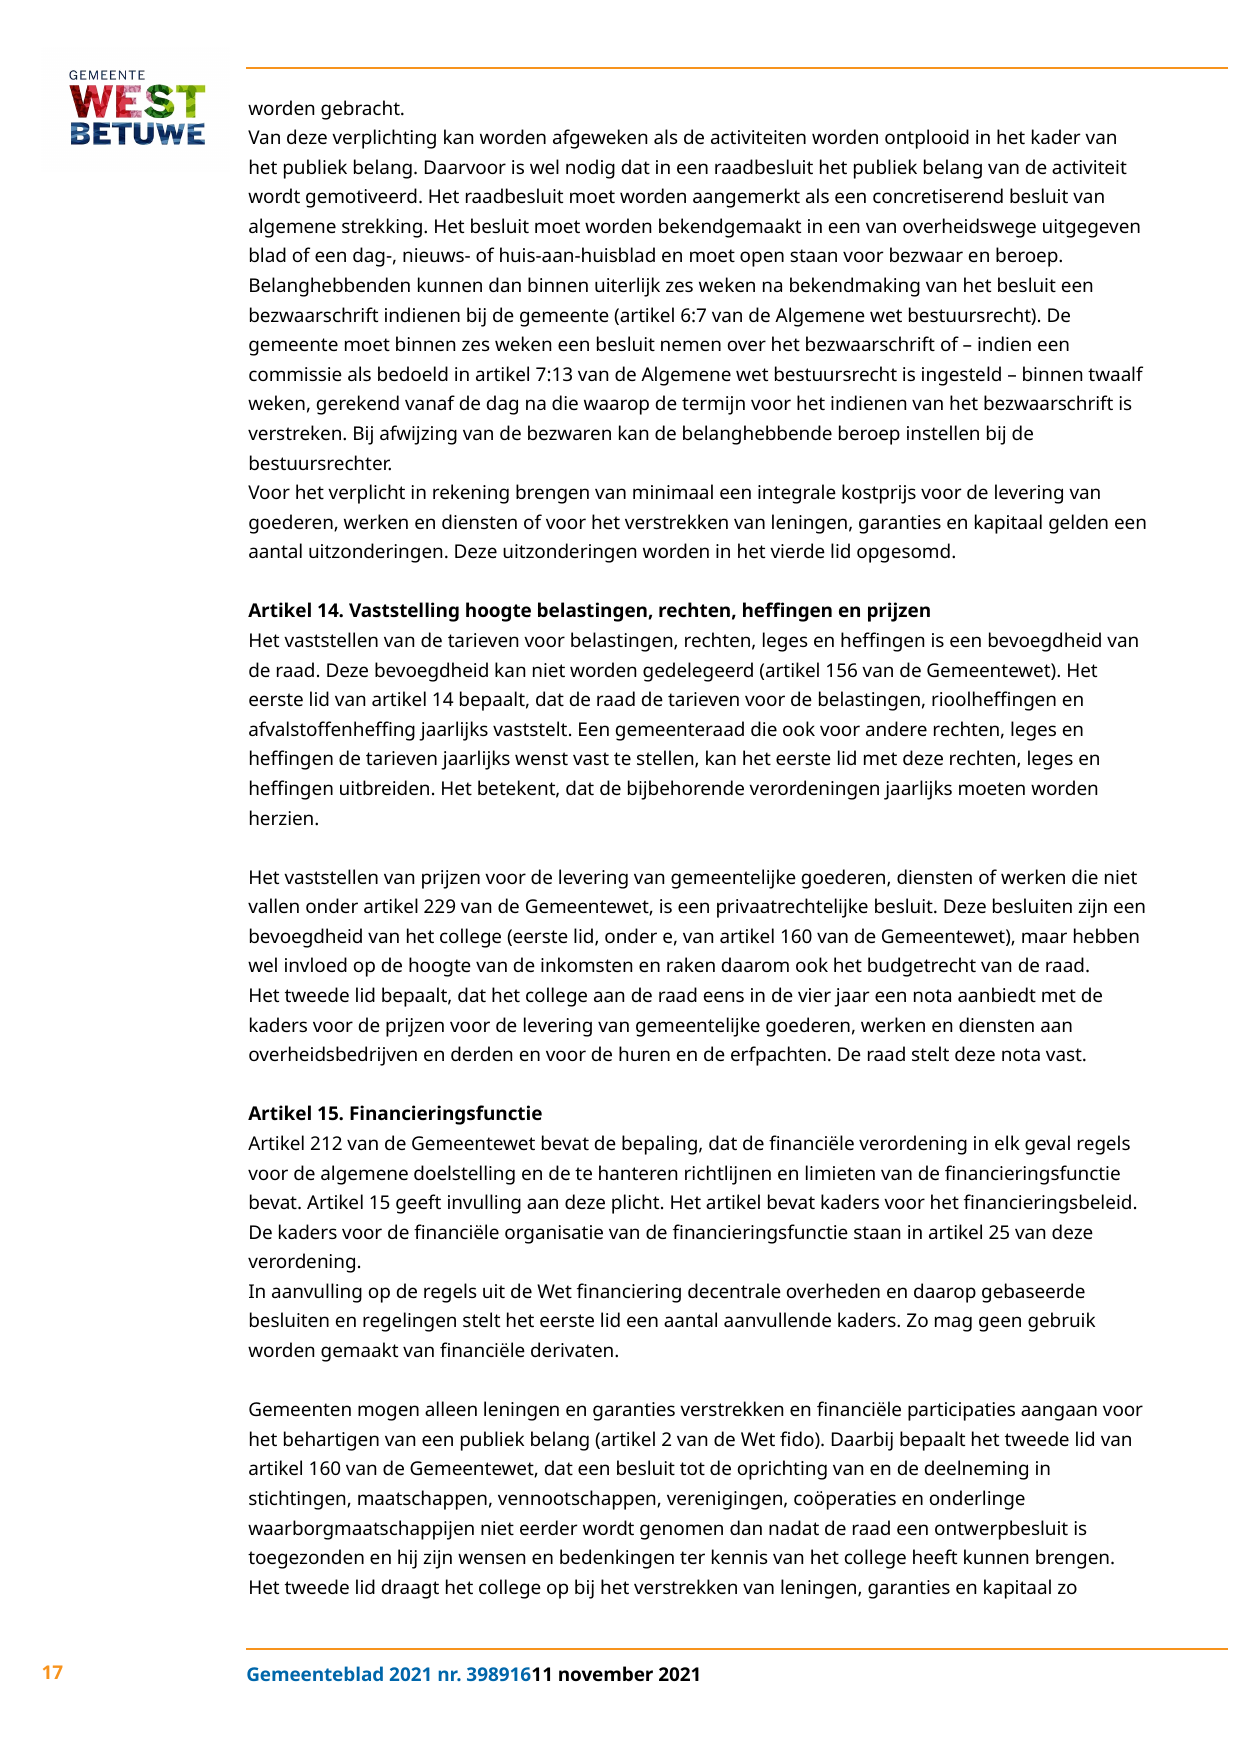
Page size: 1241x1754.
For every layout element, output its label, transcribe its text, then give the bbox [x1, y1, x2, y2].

text Het tweede lid bepaalt, dat het college aan de raad eens in de vier jaar een nota aanbiedt met de kaders voor de prijzen voor de levering van gemeentelijke goederen, werken en diensten aan overheidsbedrijven en derden en voor de huren en de erfpachten. De raad stelt deze nota vast. [248, 982, 1152, 1067]
text Artikel 15. Financieringsfunctie [248, 1101, 1152, 1126]
text Van deze verplichting kan worden afgeweken als de activiteiten worden ontplooid in het kader van het publiek belang. Daarvoor is wel nodig dat in een raadbesluit het publiek belang van de activiteit wordt gemotiveerd. Het raadbesluit moet worden aangemerkt als een concretiserend besluit van algemene strekking. Het besluit moet worden bekendgemaakt in een van overheidswege uitgegeven blad of een dag-, nieuws- of huis-aan-huisblad en moet open staan voor bezwaar en beroep. Belanghebbenden kunnen dan binnen uiterlijk zes weken na bekendmaking van het besluit een bezwaarschrift indienen bij de gemeente (artikel 6:7 van de Algemene wet bestuursrecht). De gemeente moet binnen zes weken een besluit nemen over het bezwaarschrift of – indien een commissie als bedoeld in artikel 7:13 van de Algemene wet bestuursrecht is ingesteld – binnen twaalf weken, gerekend vanaf de dag na die waarop de termijn voor het indienen van het bezwaarschrift is verstreken. Bij afwijzing van de bezwaren kan de belanghebbende beroep instellen bij de bestuursrechter. [248, 124, 1152, 476]
text Het vaststellen van de tarieven voor belastingen, rechten, leges en heffingen is een bevoegdheid van de raad. Deze bevoegdheid kan niet worden gedelegeerd (artikel 156 van de Gemeentewet). Het eerste lid van artikel 14 bepaalt, dat de raad de tarieven voor de belastingen, rioolheffingen en afvalstoffenheffing jaarlijks vaststelt. Een gemeenteraad die ook voor andere rechten, leges en heffingen de tarieven jaarlijks wenst vast te stellen, kan het eerste lid met deze rechten, leges en heffingen uitbreiden. Het betekent, dat de bijbehorende verordeningen jaarlijks moeten worden herzien. [248, 627, 1152, 831]
text Het vaststellen van prijzen voor de levering van gemeentelijke goederen, diensten of werken die niet vallen onder artikel 229 van de Gemeentewet, is een privaatrechtelijke besluit. Deze besluiten zijn een bevoegdheid van het college (eerste lid, onder e, van artikel 160 van de Gemeentewet), maar hebben wel invloed op de hoogte van de inkomsten en raken daarom ook het budgetrecht van de raad. [248, 864, 1152, 978]
picture [41, 47, 231, 172]
text Artikel 212 van de Gemeentewet bevat de bepaling, dat de financiële verordening in elk geval regels voor de algemene doelstelling en de te hanteren richtlijnen en limieten van de financieringsfunctie bevat. Artikel 15 geeft invulling aan deze plicht. Het artikel bevat kaders voor het financieringsbeleid. De kaders voor de financiële organisatie van de financieringsfunctie staan in artikel 25 van deze verordening. [248, 1130, 1152, 1274]
text Gemeenten mogen alleen leningen en garanties verstrekken en financiële participaties aangaan voor het behartigen van een publiek belang (artikel 2 van de Wet fido). Daarbij bepaalt het tweede lid van artikel 160 van de Gemeentewet, dat een besluit tot de oprichting van en de deelneming in stichtingen, maatschappen, vennootschappen, verenigingen, coöperaties en onderlinge waarborgmaatschappijen niet eerder wordt genomen dan nadat de raad een ontwerpbesluit is toegezonden en hij zijn wensen en bedenkingen ter kennis van het college heeft kunnen brengen. [248, 1396, 1152, 1570]
text Artikel 14. Vaststelling hoogte belastingen, rechten, heffingen en prijzen [248, 598, 1152, 623]
text Voor het verplicht in rekening brengen van minimaal een integrale kostprijs voor de levering van goederen, werken en diensten of voor het verstrekken van leningen, garanties en kapitaal gelden een aantal uitzonderingen. Deze uitzonderingen worden in het vierde lid opgesomd. [248, 479, 1152, 564]
text Het tweede lid draagt het college op bij het verstrekken van leningen, garanties en kapitaal zo [248, 1574, 1152, 1600]
text worden gebracht. [248, 95, 1152, 121]
text In aanvulling op de regels uit de Wet financiering decentrale overheden en daarop gebaseerde besluiten en regelingen stelt het eerste lid een aantal aanvullende kaders. Zo mag geen gebruik worden gemaakt van financiële derivaten. [248, 1278, 1152, 1363]
